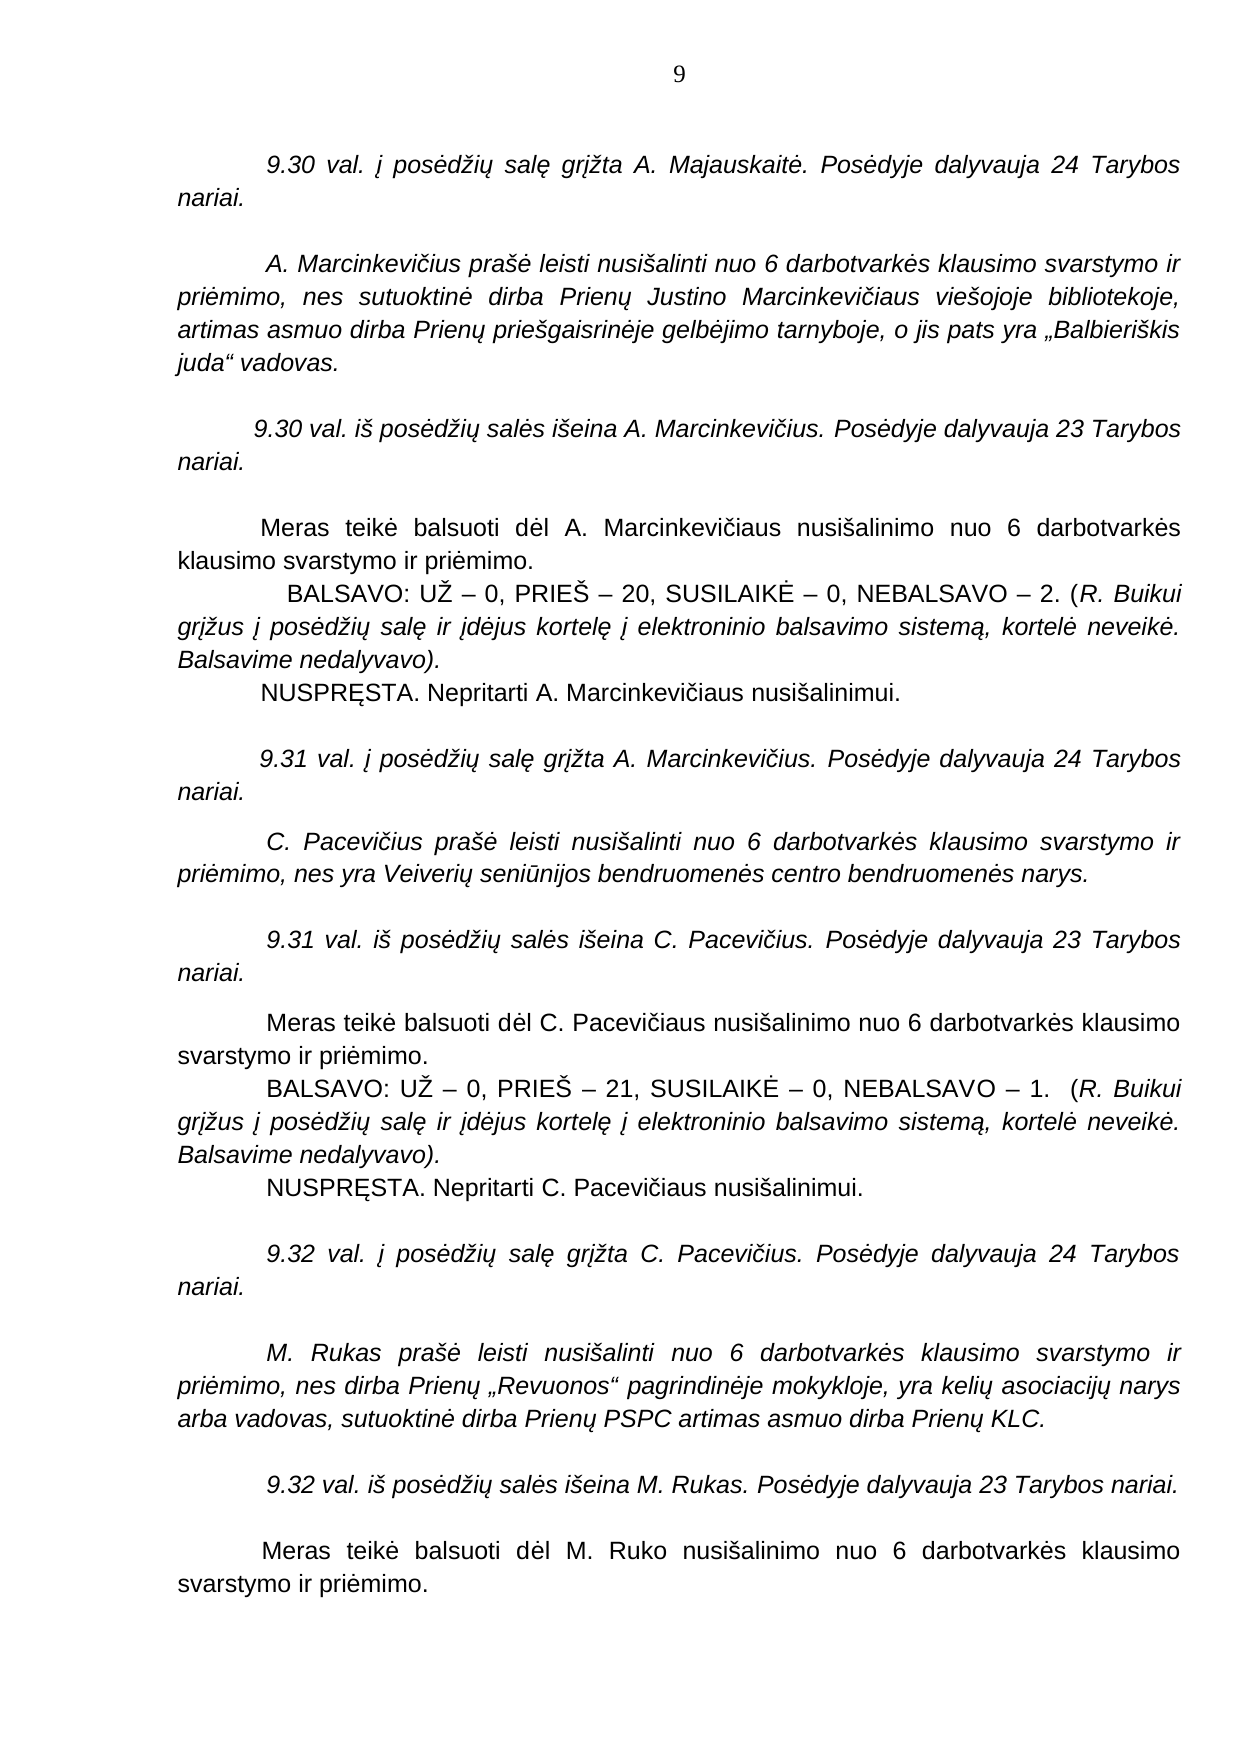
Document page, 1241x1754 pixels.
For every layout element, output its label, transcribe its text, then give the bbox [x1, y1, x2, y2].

text 9.31 val. į posėdžių salę grįžta A. Marcinkevičius. Posėdyje dalyvauja 24 Tarybos nariai. [177, 744, 1181, 806]
text M. Rukas prašė leisti nusišalinti nuo 6 darbotvarkės klausimo svarstymo ir priėmimo, nes dirba Prienų „Revuonos“ pagrindinėje mokykloje, yra kelių asociacijų narys arba vadovas, sutuoktinė dirba Prienų PSPC artimas asmuo dirba Prienų KLC. [177, 1338, 1181, 1433]
text 9.32 val. iš posėdžių salės išeina M. Rukas. Posėdyje dalyvauja 23 Tarybos nariai. [177, 1470, 1181, 1499]
text Meras teikė balsuoti dėl C. Pacevičiaus nusišalinimo nuo 6 darbotvarkės klausimo svarstymo ir priėmimo. [177, 1008, 1181, 1070]
text BALSAVO: UŽ – 0, PRIEŠ – 21, SUSILAIKĖ – 0, NEBALSAVO – 1. (R. Buikui grįžus į posėdžių salę ir įdėjus kortelę į elektroninio balsavimo sistemą, kortelė neveikė. Balsavime nedalyvavo). [177, 1074, 1181, 1169]
text 9.30 val. iš posėdžių salės išeina A. Marcinkevičius. Posėdyje dalyvauja 23 Tarybos nariai. [177, 414, 1181, 476]
text NUSPRĘSTA. Nepritarti C. Pacevičiaus nusišalinimui. [177, 1173, 1181, 1202]
text 9.31 val. iš posėdžių salės išeina C. Pacevičius. Posėdyje dalyvauja 23 Tarybos nariai. [177, 925, 1181, 987]
text 9.30 val. į posėdžių salę grįžta A. Majauskaitė. Posėdyje dalyvauja 24 Tarybos nariai. [177, 149, 1181, 211]
text 9.32 val. į posėdžių salę grįžta C. Pacevičius. Posėdyje dalyvauja 24 Tarybos nariai. [177, 1239, 1181, 1301]
text Meras teikė balsuoti dėl M. Ruko nusišalinimo nuo 6 darbotvarkės klausimo svarstymo ir priėmimo. [177, 1536, 1181, 1598]
text C. Pacevičius prašė leisti nusišalinti nuo 6 darbotvarkės klausimo svarstymo ir priėmimo, nes yra Veiverių seniūnijos bendruomenės centro bendruomenės narys. [177, 826, 1181, 888]
text Meras teikė balsuoti dėl A. Marcinkevičiaus nusišalinimo nuo 6 darbotvarkės klausimo svarstymo ir priėmimo. [177, 513, 1181, 574]
text NUSPRĘSTA. Nepritarti A. Marcinkevičiaus nusišalinimui. [177, 678, 1181, 707]
text BALSAVO: UŽ – 0, PRIEŠ – 20, SUSILAIKĖ – 0, NEBALSAVO – 2. (R. Buikui grįžus į posėdžių salę ir įdėjus kortelę į elektroninio balsavimo sistemą, kortelė neveikė. Balsavime nedalyvavo). [177, 579, 1181, 674]
text A. Marcinkevičius prašė leisti nusišalinti nuo 6 darbotvarkės klausimo svarstymo ir priėmimo, nes sutuoktinė dirba Prienų Justino Marcinkevičiaus viešojoje bibliotekoje, artimas asmuo dirba Prienų priešgaisrinėje gelbėjimo tarnyboje, o jis pats yra „Balbieriškis juda“ vadovas. [177, 249, 1181, 376]
